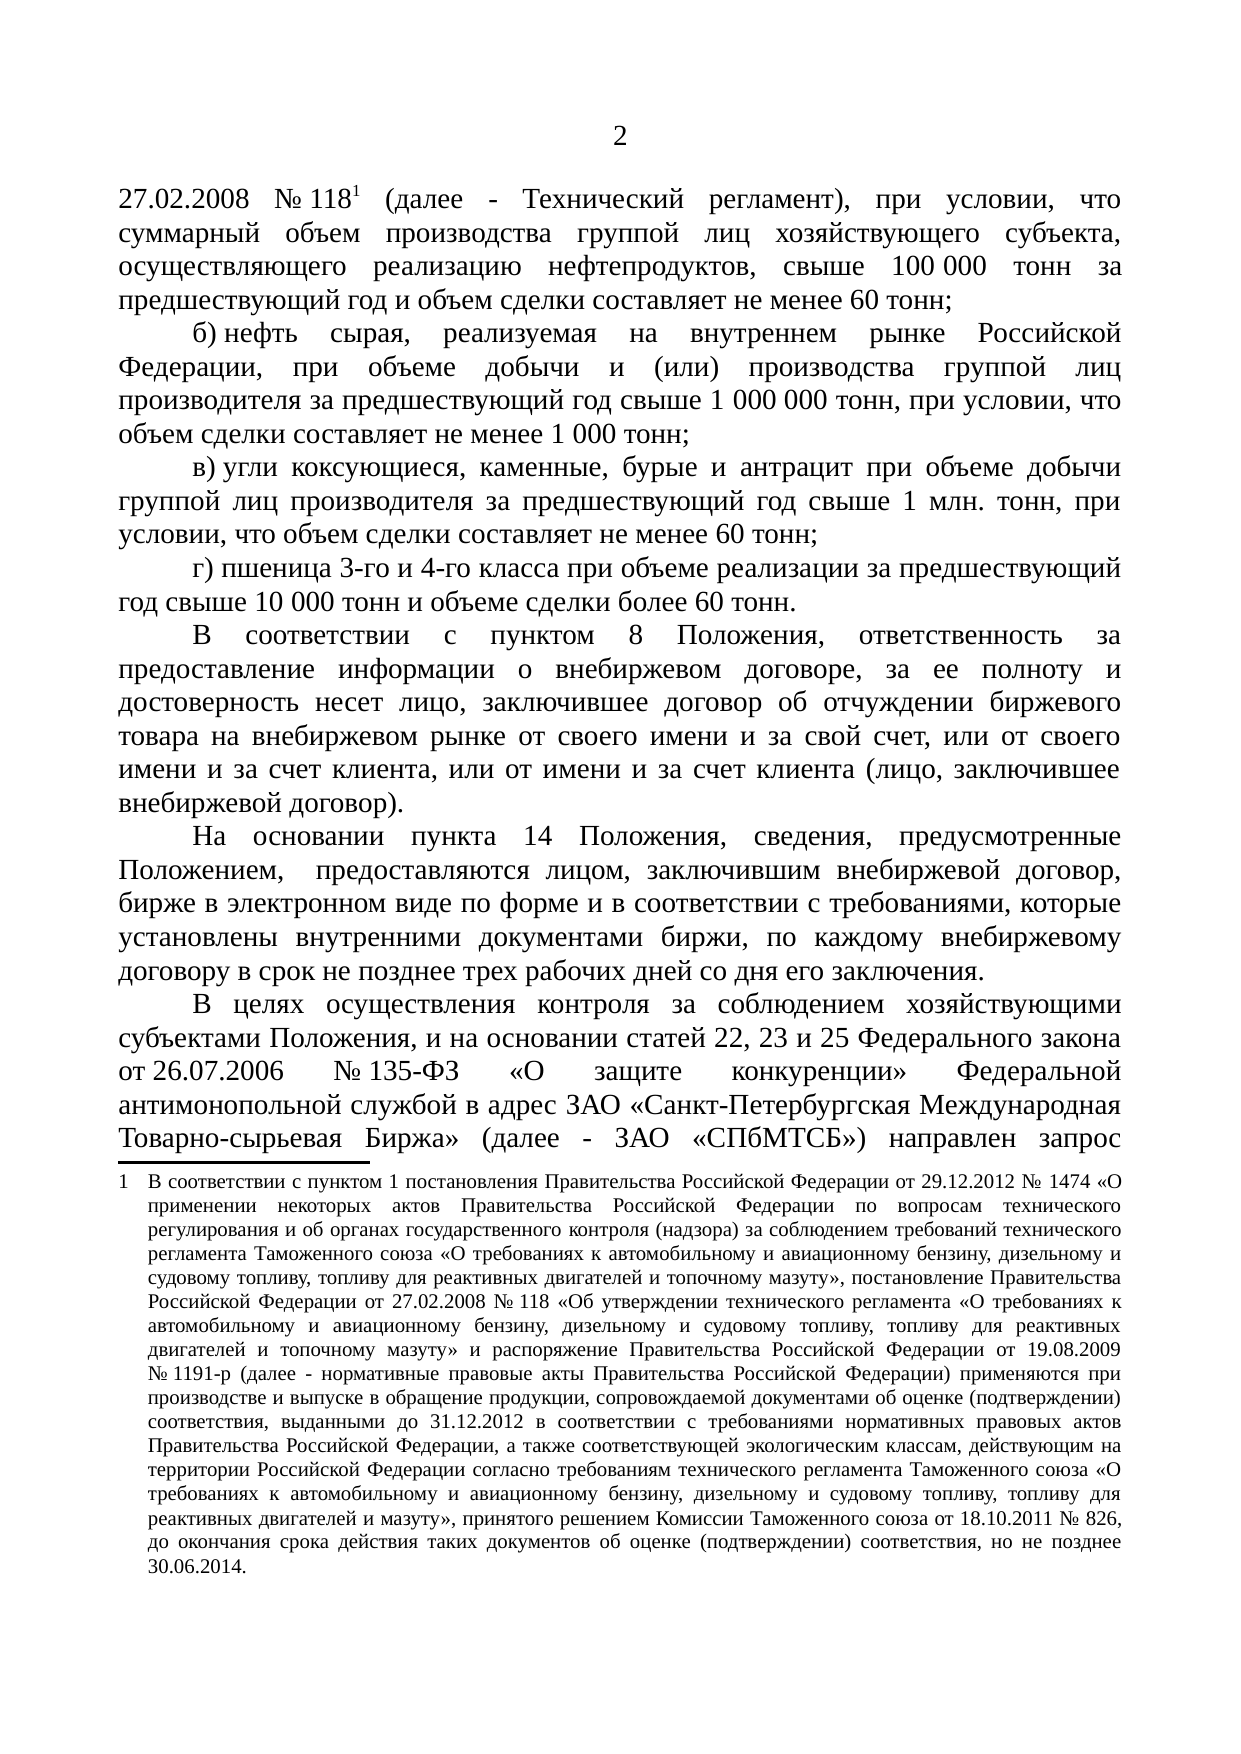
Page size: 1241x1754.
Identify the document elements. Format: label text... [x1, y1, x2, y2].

list б) нефть сырая, реализуемая на внутреннем рынке Российской Федерации, при объеме добычи и (или) производства группой лиц производителя за предшествующий год свыше 1 000 000 тонн, при условии, что объем сделки составляет не менее 1 000 тонн; [118, 315, 1122, 449]
text В целях осуществления контроля за соблюдением хозяйствующими субъектами Положения, и на основании статей 22, 23 и 25 Федерального закона от 26.07.2006 № 135-ФЗ «О защите конкуренции» Федеральной антимонопольной службой в адрес ЗАО «Санкт-Петербургская Международная Товарно-сырьевая Биржа» (далее - ЗАО «СПбМТСБ») направлен запрос [118, 986, 1122, 1154]
text В соответствии с пунктом 1 постановления Правительства Российской Федерации от 29.12.2012 № 1474 «О применении некоторых актов Правительства Российской Федерации по вопросам технического регулирования и об органах государственного контроля (надзора) за соблюдением требований технического регламента Таможенного союза «О требованиях к автомобильному и авиационному бензину, дизельному и судовому топливу, топливу для реактивных двигателей и топочному мазуту», постановление Правительства Российской Федерации от 27.02.2008 № 118 «Об утверждении технического регламента «О требованиях к автомобильному и авиационному бензину, дизельному и судовому топливу, топливу для реактивных двигателей и топочному мазуту» и распоряжение Правительства Российской Федерации от 19.08.2009 № 1191-р (далее - нормативные правовые акты Правительства Российской Федерации) применяются при производстве и выпуске в обращение продукции, сопровождаемой документами об оценке (подтверждении) соответствия, выданными до 31.12.2012 в соответствии с требованиями нормативных правовых актов Правительства Российской Федерации, а также соответствующей экологическим классам, действующим на территории Российской Федерации согласно требованиям технического регламента Таможенного союза «О требованиях к автомобильному и авиационному бензину, дизельному и судовому топливу, топливу для реактивных двигателей и мазуту», принятого решением Комиссии Таможенного союза от 18.10.2011 № 826, до окончания срока действия таких документов об оценке (подтверждении) соответствия, но не позднее 30.06.2014. [118, 1168, 1122, 1578]
list в) угли коксующиеся, каменные, бурые и антрацит при объеме добычи группой лиц производителя за предшествующий год свыше 1 млн. тонн, при условии, что объем сделки составляет не менее 60 тонн; [118, 449, 1122, 550]
list На основании пункта 14 Положения, сведения, предусмотренные Положением, предоставляются лицом, заключившим внебиржевой договор, бирже в электронном виде по форме и в соответствии с требованиями, которые установлены внутренними документами биржи, по каждому внебиржевому договору в срок не позднее трех рабочих дней со дня его заключения. [118, 818, 1122, 986]
list В соответствии с пунктом 8 Положения, ответственность за предоставление информации о внебиржевом договоре, за ее полноту и достоверность несет лицо, заключившее договор об отчуждении биржевого товара на внебиржевом рынке от своего имени и за свой счет, или от своего имени и за счет клиента, или от имени и за счет клиента (лицо, заключившее внебиржевой договор). [118, 617, 1122, 818]
list г) пшеница 3-го и 4-го класса при объеме реализации за предшествующий год свыше 10 000 тонн и объеме сделки более 60 тонн. [118, 550, 1122, 617]
list 27.02.2008 № 118 (далее - Технический регламент), при условии, что суммарный объем производства группой лиц хозяйствующего субъекта, осуществляющего реализацию нефтепродуктов, свыше 100 000 тонн за предшествующий год и объем сделки составляет не менее 60 тонн; [118, 181, 1122, 315]
